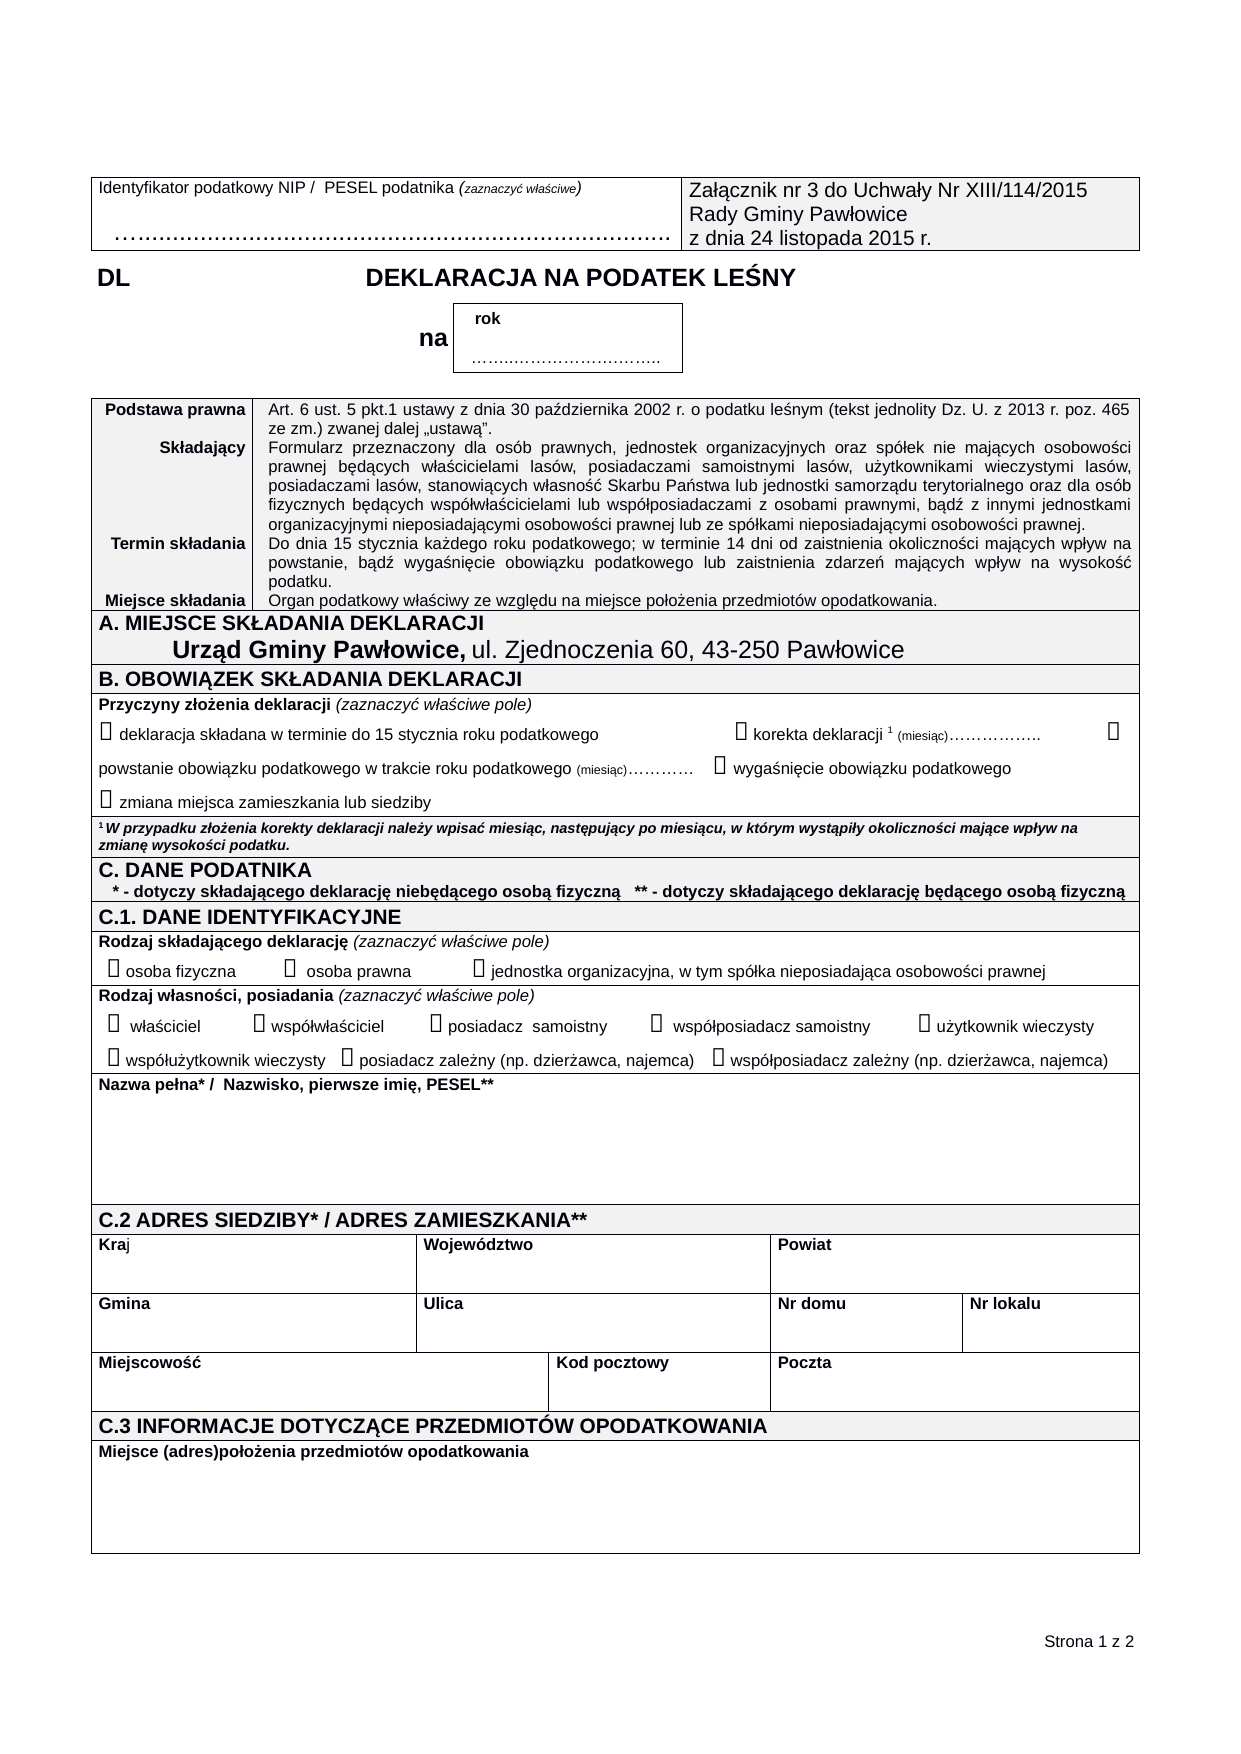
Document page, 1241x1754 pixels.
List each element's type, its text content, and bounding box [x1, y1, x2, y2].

table_cell Miejscowość [92, 1353, 548, 1411]
table_cell Rodzaj własności, posiadania (zaznaczyć właściwe pole)  właściciel  współwłaściciel  posiadacz samoistny  współposiadacz samoistny  użytkownik wieczysty  współużytkownik wieczysty  posiadacz zależny (np. dzierżawca, najemca)  współposiadacz zależny (np. dzierżawca, najemca) [92, 986, 1139, 1073]
table_cell Nr domu [771, 1294, 962, 1352]
table_cell Rodzaj składającego deklarację (zaznaczyć właściwe pole)  osoba fizyczna  osoba prawna  jednostka organizacyjna, w tym spółka nieposiadająca osobowości prawnej [92, 932, 1139, 985]
table_header Identyfikator podatkowy NIP / PESEL podatnika (zaznaczyć właściwe) …............................................................................. [92, 178, 681, 250]
table_cell Podstawa prawna Składający Termin składania Miejsce składania [92, 399, 252, 610]
table_cell A. MIEJSCE SKŁADANIA DEKLARACJI Urząd Gminy Pawłowice, ul. Zjednoczenia 60, 43-250 Pawłowice [92, 611, 172, 664]
table_cell C.3 INFORMACJE DOTYCZĄCE PRZEDMIOTÓW OPODATKOWANIA [92, 1412, 1139, 1440]
table_cell C.1. DANE IDENTYFIKACYJNE [92, 902, 1139, 931]
table_cell Przyczyny złożenia deklaracji (zaznaczyć właściwe pole)  deklaracja składana w terminie do 15 stycznia roku podatkowego  korekta deklaracji 1 (miesiąc)……………..  powstanie obowiązku podatkowego w trakcie roku podatkowego (miesiąc)…………  wygaśnięcie obowiązku podatkowego  zmiana miejsca zamieszkania lub siedziby [92, 694, 1139, 816]
table_cell Województwo [417, 1235, 770, 1293]
table_cell Nazwa pełna* / Nazwisko, pierwsze imię, PESEL** [92, 1074, 1139, 1204]
table_cell DL DEKLARACJA NA PODATEK LEŚNY [91, 251, 1139, 303]
table_cell C.2 ADRES SIEDZIBY* / ADRES ZAMIESZKANIA** [92, 1205, 1139, 1234]
table_cell Kraj [92, 1235, 416, 1293]
table_cell na [91, 303, 453, 372]
table_cell C. DANE PODATNIKA * - dotyczy składającego deklarację niebędącego osobą fizyczną ** - dotyczy składającego deklarację będącego osobą fizyczną [92, 858, 1139, 901]
table_cell Kod pocztowy [549, 1353, 770, 1411]
table_cell Poczta [771, 1353, 1139, 1411]
table_cell Nr lokalu [963, 1294, 1139, 1352]
table_cell Ulica [417, 1294, 770, 1352]
table_cell Gmina [92, 1294, 416, 1352]
table_cell [91, 372, 1139, 398]
table_cell Art. 6 ust. 5 pkt.1 ustawy z dnia 30 października 2002 r. o podatku leśnym (tekst jednolity Dz. U. z 2013 r. poz. 465 ze zm.) zwanej dalej „ustawą”. Formularz przeznaczony dla osób prawnych, jednostek organizacyjnych oraz spółek nie mających osobowości prawnej będących właścicielami lasów, posiadaczami samoistnymi lasów, użytkownikami wieczystymi lasów, posiadaczami lasów, stanowiących własność Skarbu Państwa lub jednostki samorządu terytorialnego oraz dla osób fizycznych będących współwłaścicielami lub współposiadaczami z osobami prawnymi, bądź z innymi jednostkami organizacyjnymi nieposiadającymi osobowości prawnej lub ze spółkami nieposiadającymi osobowości prawnej. Do dnia 15 stycznia każdego roku podatkowego; w terminie 14 dni od zaistnienia okoliczności mających wpływ na powstanie, bądź wygaśnięcie obowiązku podatkowego lub zaistnienia zdarzeń mających wpływ na wysokość podatku. Organ podatkowy właściwy ze względu na miejsce położenia przedmiotów opodatkowania. [253, 399, 1139, 610]
table_cell Miejsce (adres)położenia przedmiotów opodatkowania [92, 1441, 1139, 1552]
table_cell rok ……..……………….…….. [454, 304, 682, 372]
table_cell 1 W przypadku złożenia korekty deklaracji należy wpisać miesiąc, następujący po miesiącu, w którym wystąpiły okoliczności mające wpływ na zmianę wysokości podatku. [92, 817, 1139, 857]
table_cell [683, 303, 1139, 372]
table_cell B. OBOWIĄZEK SKŁADANIA DEKLARACJI [92, 665, 1139, 693]
table_cell Powiat [771, 1235, 1139, 1293]
table_header Załącznik nr 3 do Uchwały Nr XIII/114/2015 Rady Gminy Pawłowice z dnia 24 listopada 2015 r. [682, 178, 1139, 250]
